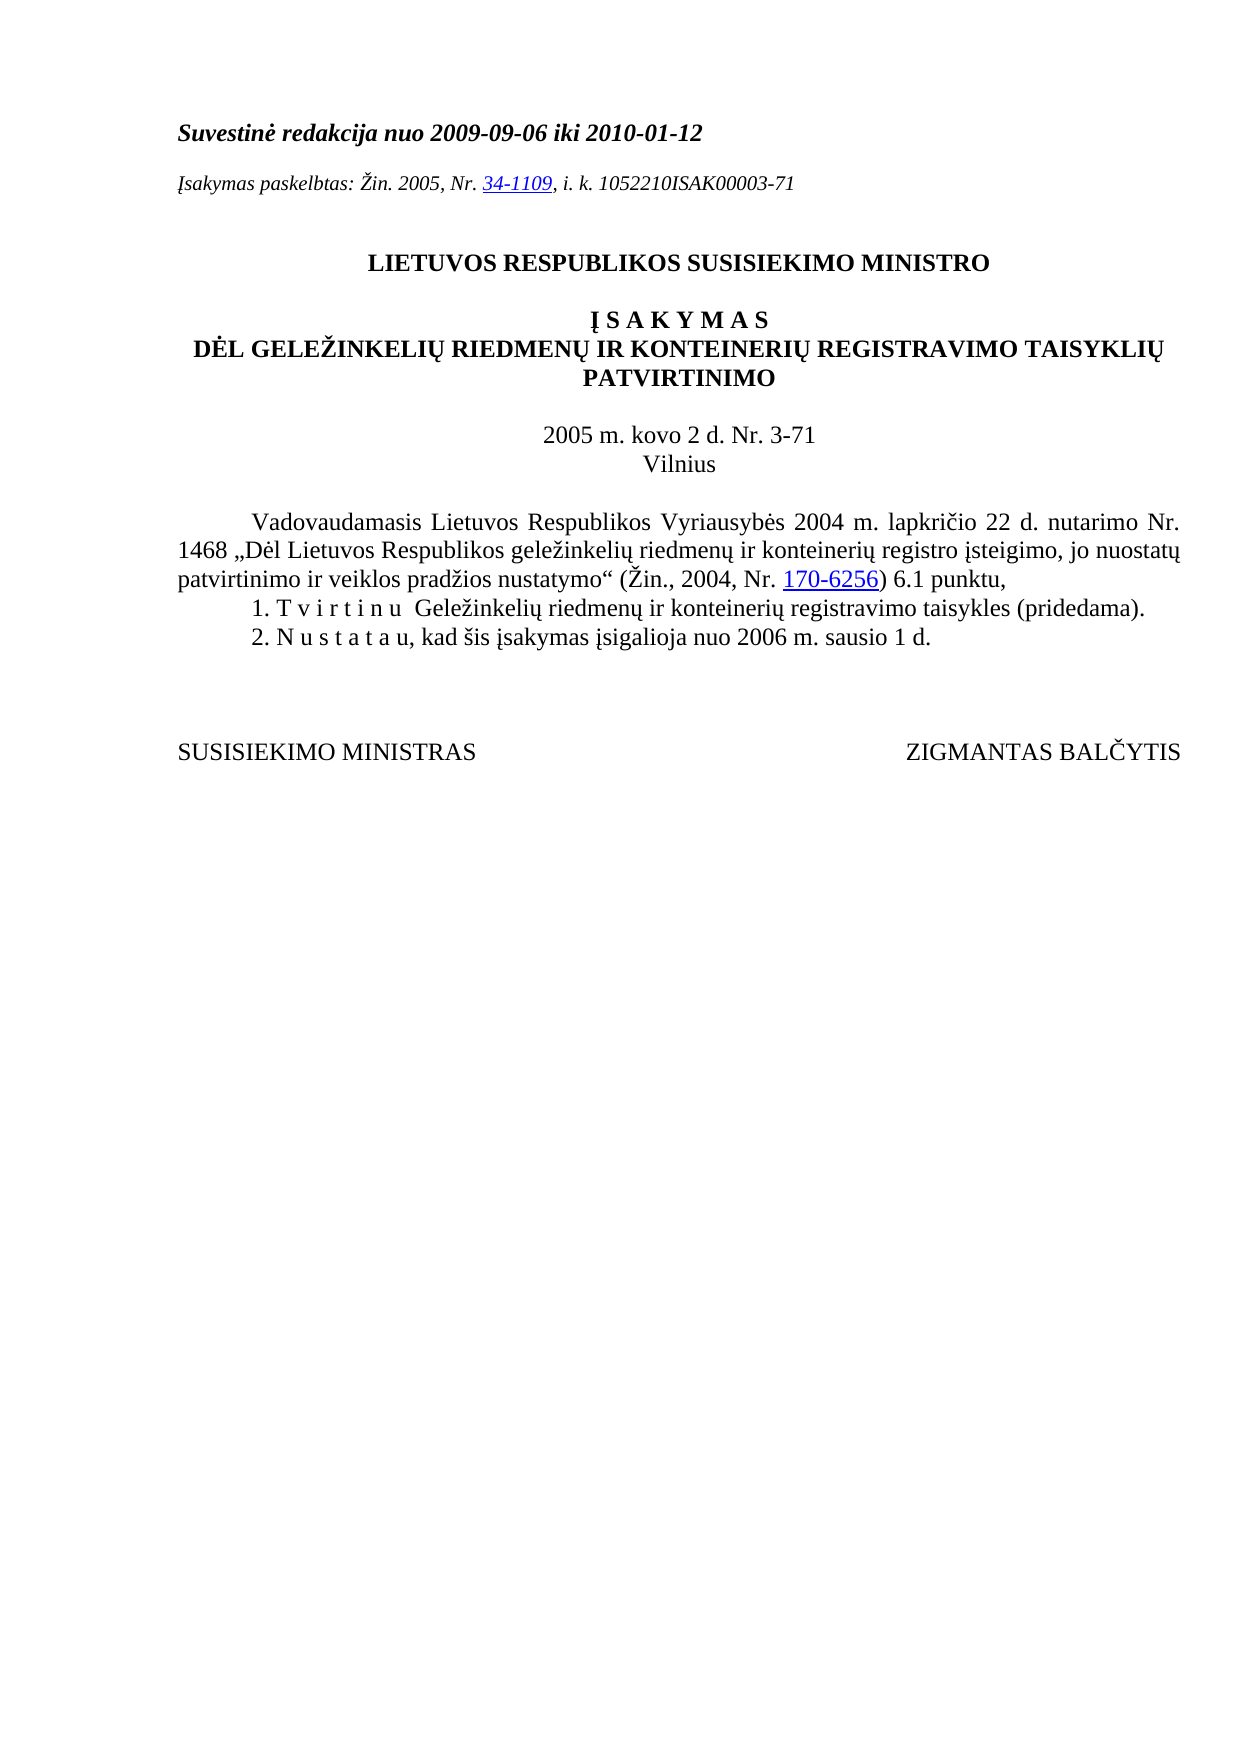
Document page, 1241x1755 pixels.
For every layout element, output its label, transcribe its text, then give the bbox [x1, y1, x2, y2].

text SUSISIEKIMO MINISTRAS ZIGMANTAS BALČYTIS [177, 737, 1181, 765]
text Į S A K Y M A S [177, 305, 1181, 334]
text LIETUVOS RESPUBLIKOS SUSISIEKIMO MINISTRO [177, 248, 1181, 277]
text 2. Nustatau, kad šis įsakymas įsigalioja nuo 2006 m. sausio 1 d. [177, 622, 1181, 650]
text DĖL GELEŽINKELIŲ RIEDMENŲ IR KONTEINERIŲ REGISTRAVIMO TAISYKLIŲ PATVIRTINIMO [177, 334, 1181, 392]
text 2005 m. kovo 2 d. Nr. 3-71 [177, 420, 1181, 449]
text 1. Tvirtinu Geležinkelių riedmenų ir konteinerių registravimo taisykles (pridedama). [177, 593, 1181, 622]
text Suvestinė redakcija nuo 2009-09-06 iki 2010-01-12 [177, 118, 1181, 147]
text Vadovaudamasis Lietuvos Respublikos Vyriausybės 2004 m. lapkričio 22 d. nutarimo Nr. 1468 „Dėl Lietuvos Respublikos geležinkelių riedmenų ir konteinerių registro įsteigimo, jo nuostatų patvirtinimo ir veiklos pradžios nustatymo“ (Žin., 2004, Nr. 170-6256) 6.1 punktu, [177, 507, 1181, 593]
text Įsakymas paskelbtas: Žin. 2005, Nr. 34-1109, i. k. 1052210ISAK00003-71 [177, 171, 1181, 195]
text Vilnius [177, 449, 1181, 478]
